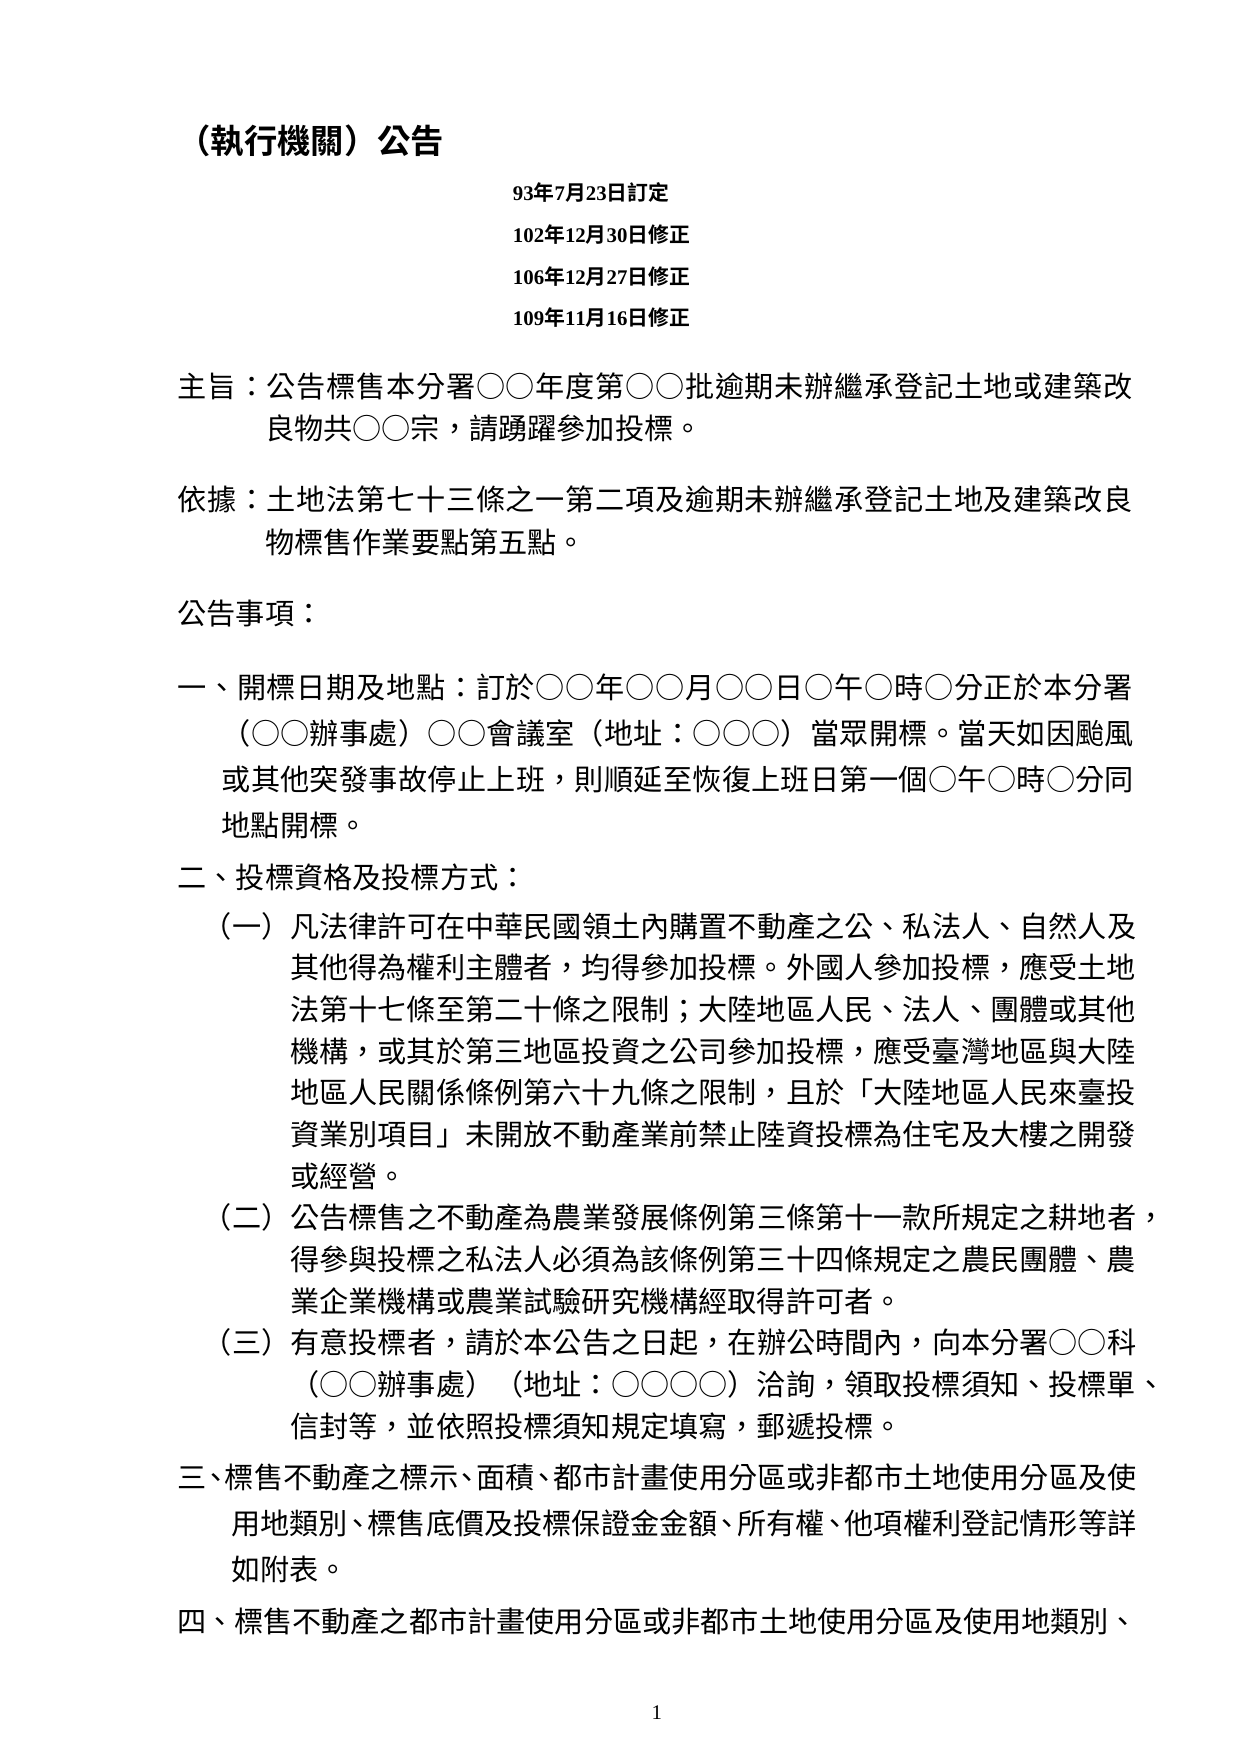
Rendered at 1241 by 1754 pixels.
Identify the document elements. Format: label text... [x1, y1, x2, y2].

text （三）有意投標者，請於本公告之日起，在辦公時間內，向本分署○○科（○○辦事處）（地址：○○○○）洽詢，領取投標須知、投標單、信封等，並依照投標須知規定填寫，郵遞投標。 [203, 1321, 1136, 1446]
text 106年12月27日修正 [927, 251, 1136, 292]
text 公告事項： [177, 591, 1136, 633]
text 93年7月23日訂定 [927, 167, 1115, 209]
text 二、投標資格及投標方式： [177, 852, 1136, 898]
text （一）凡法律許可在中華民國領土內購置不動產之公、私法人、自然人及其他得為權利主體者，均得參加投標。外國人參加投標，應受土地法第十七條至第二十條之限制；大陸地區人民、法人、團體或其他機構，或其於第三地區投資之公司參加投標，應受臺灣地區與大陸地區人民關係條例第六十九條之限制，且於「大陸地區人民來臺投資業別項目」未開放不動產業前禁止陸資投標為住宅及大樓之開發或經營。 [203, 904, 1136, 1196]
text 依據：土地法第七十三條之一第二項及逾期未辦繼承登記土地及建築改良物標售作業要點第五點。 [177, 477, 1136, 562]
text 一、開標日期及地點：訂於○○年○○月○○日○午○時○分正於本分署（○○辦事處）○○會議室（地址：○○○）當眾開標。當天如因颱風或其他突發事故停止上班，則順延至恢復上班日第一個○午○時○分同地點開標。 [177, 662, 1136, 846]
text （執行機關）公告 [177, 124, 1136, 161]
text 主旨：公告標售本分署○○年度第○○批逾期未辦繼承登記土地或建築改良物共○○宗，請踴躍參加投標。 [177, 363, 1136, 448]
text 109年11月16日修正 [927, 292, 1136, 334]
text 四、標售不動產之都市計畫使用分區或非都市土地使用分區及使用地類別、所有權、他項權利，係依當地縣、市政府核發之都市計畫使用分區證明書、政府機關網站公布之使用分區或地政事務所核發之土地或建物登記謄本記載，有關土地使用管制、地籍資料，請投標人自行向當地縣、市政府、地政機關查詢，並請逕至現場參觀。 [177, 1596, 1136, 1641]
text 102年12月30日修正 [927, 209, 1136, 251]
text 三、標售不動產之標示、面積、都市計畫使用分區或非都市土地使用分區及使用地類別、標售底價及投標保證金金額、所有權、他項權利登記情形等詳如附表。 [177, 1452, 1136, 1589]
text （二）公告標售之不動產為農業發展條例第三條第十一款所規定之耕地者，得參與投標之私法人必須為該條例第三十四條規定之農民團體、農業企業機構或農業試驗研究機構經取得許可者。 [203, 1196, 1136, 1321]
